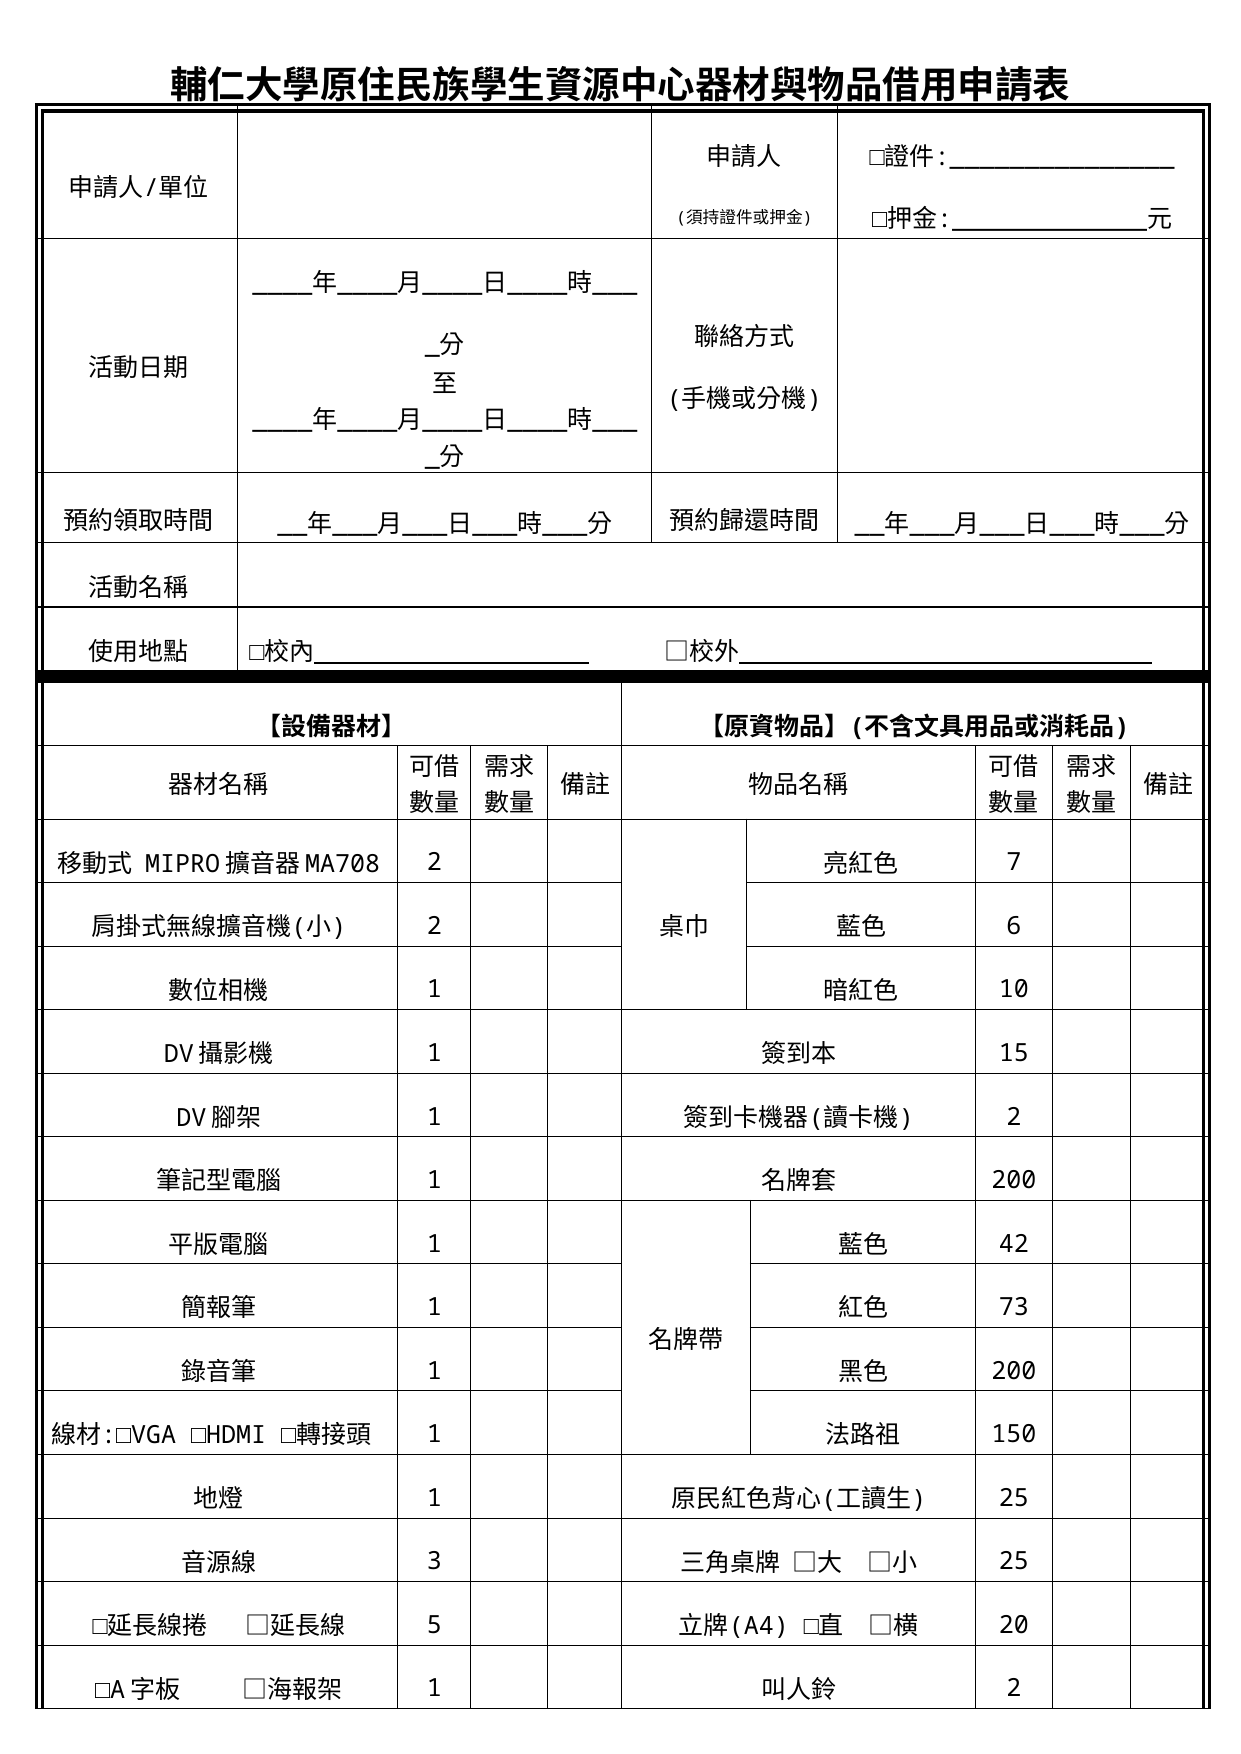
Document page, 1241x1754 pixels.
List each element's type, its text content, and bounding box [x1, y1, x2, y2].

table_cell 簽到卡機器(讀卡機) [622, 1074, 975, 1136]
table_cell [471, 1137, 547, 1200]
table_cell 7 [976, 820, 1052, 882]
table_cell [1131, 1646, 1202, 1708]
table_cell [1053, 1455, 1130, 1517]
table_cell 需求數量 [1053, 746, 1130, 818]
table_cell 物品名稱 [622, 746, 975, 818]
table_cell [1131, 1582, 1202, 1644]
table_cell [548, 1074, 621, 1136]
table_cell [838, 239, 1202, 472]
table_cell [548, 1455, 621, 1517]
table_cell 使用地點 [44, 608, 237, 670]
table_cell 20 [976, 1582, 1052, 1644]
table_cell 暗紅色 [747, 947, 975, 1009]
table_cell 需求數量 [471, 746, 547, 818]
table_cell 1 [398, 1201, 470, 1263]
table_cell [471, 1519, 547, 1581]
table_cell □校內 □校外 [238, 608, 1202, 670]
table_cell [548, 1137, 621, 1200]
table_cell 藍色 [751, 1201, 975, 1263]
table_cell 1 [398, 1328, 470, 1390]
table_cell [471, 1646, 547, 1708]
table_cell [1053, 883, 1130, 946]
table_cell [471, 883, 547, 946]
table_cell 數位相機 [44, 947, 397, 1009]
table_cell 名牌帶 [622, 1201, 750, 1454]
table_cell ____年____月____日____時____分 至 ____年____月____日____時____分 [238, 239, 651, 472]
table_cell 1 [398, 947, 470, 1009]
table_header □證件:_______________ □押金:_____________元 [838, 106, 1207, 237]
table_cell [471, 1074, 547, 1136]
table_header 申請人/單位 [40, 106, 237, 237]
table_cell 73 [976, 1264, 1052, 1327]
table_cell 平版電腦 [44, 1201, 397, 1263]
table_cell 地燈 [44, 1455, 397, 1517]
table_cell [1053, 1074, 1130, 1136]
table_cell [471, 1455, 547, 1517]
table_cell [471, 1201, 547, 1263]
table_cell [1053, 1201, 1130, 1263]
table_cell 1 [398, 1074, 470, 1136]
table_header [238, 113, 651, 237]
table_cell [548, 1328, 621, 1390]
table_cell [548, 883, 621, 946]
table_cell 6 [976, 883, 1052, 946]
table_cell 25 [976, 1519, 1052, 1581]
table_cell 可借數量 [976, 746, 1052, 818]
table_cell DV腳架 [44, 1074, 397, 1136]
table_cell [238, 543, 1202, 606]
table_cell 1 [398, 1137, 470, 1200]
table_cell [471, 1391, 547, 1454]
table_cell __年___月___日___時___分 [838, 473, 1202, 542]
table_cell 器材名稱 [44, 746, 397, 818]
table_cell 25 [976, 1455, 1052, 1517]
table_cell [1053, 1646, 1130, 1708]
table_cell 2 [976, 1646, 1052, 1708]
table_header 申請人 (須持證件或押金) [652, 113, 837, 237]
table_cell [1131, 947, 1202, 1009]
table_cell [1131, 1519, 1202, 1581]
table_cell [1053, 1519, 1130, 1581]
table_cell [1131, 1455, 1202, 1517]
table_cell [1131, 1010, 1202, 1073]
table_cell 預約領取時間 [44, 473, 237, 542]
table_cell [471, 1582, 547, 1644]
table_cell 5 [398, 1582, 470, 1644]
table_cell [1131, 1264, 1202, 1327]
table_cell [471, 1328, 547, 1390]
table_cell 10 [976, 947, 1052, 1009]
table_cell [548, 1264, 621, 1327]
table_cell 可借數量 [398, 746, 470, 818]
table_cell [471, 1264, 547, 1327]
table_cell 備註 [1131, 746, 1202, 818]
table_cell 肩掛式無線擴音機(小) [44, 883, 397, 946]
table_cell 簽到本 [622, 1010, 975, 1073]
table_cell 2 [398, 883, 470, 946]
table_cell [471, 820, 547, 882]
table_cell [548, 1010, 621, 1073]
table_cell 亮紅色 [747, 820, 975, 882]
table_cell 【原資物品】(不含文具用品或消耗品) [622, 683, 1202, 745]
table_cell □延長線捲 □延長線 [44, 1582, 397, 1644]
table_cell 活動名稱 [44, 543, 237, 606]
table_cell 活動日期 [44, 239, 237, 472]
table_cell [548, 1519, 621, 1581]
table_cell 原民紅色背心(工讀生) [622, 1455, 975, 1517]
table_cell __年___月___日___時___分 [238, 473, 651, 542]
table_cell 3 [398, 1519, 470, 1581]
table_cell [1131, 1201, 1202, 1263]
table_cell [1053, 1137, 1130, 1200]
table_cell [1053, 1391, 1130, 1454]
table_cell [471, 947, 547, 1009]
table_cell 三角桌牌 □大 □小 [622, 1519, 975, 1581]
table_cell [1131, 1328, 1202, 1390]
table_cell DV攝影機 [44, 1010, 397, 1073]
table_cell 叫人鈴 [622, 1646, 975, 1708]
table_cell [1131, 883, 1202, 946]
table_cell 聯絡方式 (手機或分機) [652, 239, 837, 472]
table_cell 15 [976, 1010, 1052, 1073]
table_cell □A字板 □海報架 [44, 1646, 397, 1708]
table_cell 200 [976, 1328, 1052, 1390]
table_cell [471, 1010, 547, 1073]
table_cell 音源線 [44, 1519, 397, 1581]
table_cell [1131, 1137, 1202, 1200]
table_cell 簡報筆 [44, 1264, 397, 1327]
table_cell 黑色 [751, 1328, 975, 1390]
table_cell [1053, 1010, 1130, 1073]
table_cell 1 [398, 1455, 470, 1517]
table_cell [548, 1646, 621, 1708]
table_cell 備註 [548, 746, 621, 818]
table_cell 桌巾 [622, 820, 746, 1009]
table_cell 42 [976, 1201, 1052, 1263]
table_cell 紅色 [751, 1264, 975, 1327]
text 輔仁大學原住民族學生資源中心器材與物品借用申請表 [74, 41, 1167, 103]
table_cell [1053, 1328, 1130, 1390]
table_cell [1131, 1391, 1202, 1454]
table_cell 【設備器材】 [44, 683, 621, 745]
table_cell [1053, 1264, 1130, 1327]
table_cell [548, 1391, 621, 1454]
table_cell 線材:□VGA □HDMI □轉接頭 [44, 1391, 397, 1454]
table_cell 200 [976, 1137, 1052, 1200]
table_cell 錄音筆 [44, 1328, 397, 1390]
table_cell [548, 820, 621, 882]
table_cell [1131, 820, 1202, 882]
table_cell 1 [398, 1646, 470, 1708]
table_cell 移動式 MIPRO擴音器MA708 [44, 820, 397, 882]
table_cell 筆記型電腦 [44, 1137, 397, 1200]
table_cell [1053, 1582, 1130, 1644]
table_cell 2 [976, 1074, 1052, 1136]
table_cell 法路祖 [751, 1391, 975, 1454]
table_cell [1131, 1074, 1202, 1136]
table_cell [548, 1582, 621, 1644]
table_cell 立牌(A4) □直 □横 [622, 1582, 975, 1644]
table_cell 2 [398, 820, 470, 882]
table_cell 預約歸還時間 [652, 473, 837, 542]
table_cell [1053, 947, 1130, 1009]
table_cell 1 [398, 1391, 470, 1454]
table_cell 150 [976, 1391, 1052, 1454]
table_cell 1 [398, 1010, 470, 1073]
table_cell [548, 1201, 621, 1263]
table_cell [548, 947, 621, 1009]
table_cell 藍色 [747, 883, 975, 946]
table_cell 名牌套 [622, 1137, 975, 1200]
table_cell 1 [398, 1264, 470, 1327]
table_cell [1053, 820, 1130, 882]
